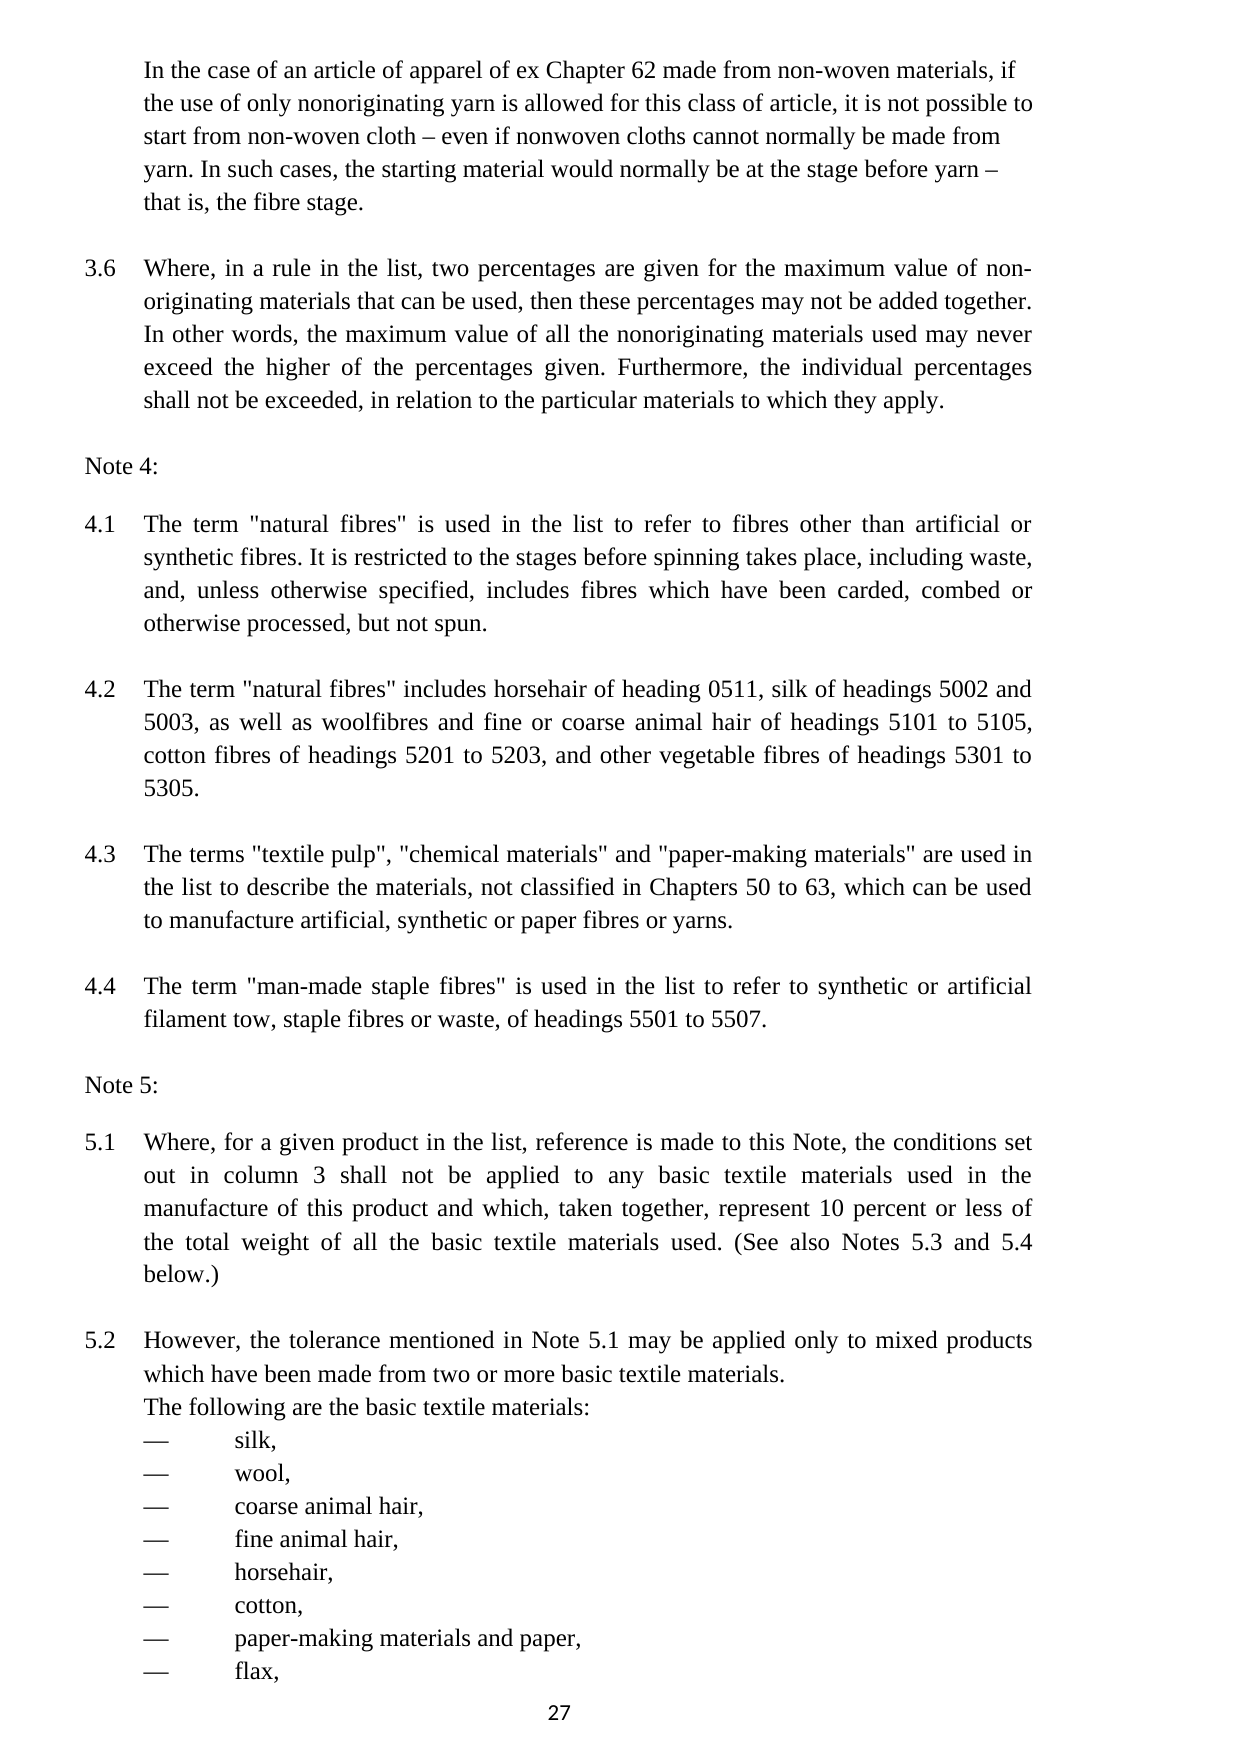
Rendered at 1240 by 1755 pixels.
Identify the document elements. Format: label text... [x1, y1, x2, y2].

text Note 5: [84, 1070, 1034, 1099]
text — flax, [84, 1656, 1034, 1684]
list The term "natural fibres" includes horsehair of heading 0511, silk of headings 5002 and 5003, as well as woolfibres and fine or coarse animal hair of headings 5101 to 5105, cotton fibres of headings 5201 to 5203, and other vegetable fibres of headings 5301 to 5305. [84, 674, 1034, 802]
text — fine animal hair, [84, 1524, 1034, 1552]
list Where, for a given product in the list, reference is made to this Note, the conditions set out in column 3 shall not be applied to any basic textile materials used in the manufacture of this product and which, taken together, represent 10 percent or less of the total weight of all the basic textile materials used. (See also Notes 5.3 and 5.4 below.) [84, 1127, 1034, 1288]
text — wool, [84, 1458, 1034, 1486]
text In the case of an article of apparel of ex Chapter 62 made from non-woven materials, if the use of only nonoriginating yarn is allowed for this class of article, it is not possible to start from non-woven cloth – even if nonwoven cloths cannot normally be made from yarn. In such cases, the starting material would normally be at the stage before yarn – that is, the fibre stage. [143, 55, 1034, 88]
text — cotton, [84, 1590, 1034, 1618]
list However, the tolerance mentioned in Note 5.1 may be applied only to mixed products which have been made from two or more basic textile materials. [84, 1326, 1034, 1387]
text — paper-making materials and paper, [84, 1623, 1034, 1652]
list The term "man-made staple fibres" is used in the list to refer to synthetic or artificial filament tow, staple fibres or waste, of headings 5501 to 5507. [84, 971, 1034, 1033]
text Note 4: [84, 451, 1034, 480]
list The terms "textile pulp", "chemical materials" and "paper-making materials" are used in the list to describe the materials, not classified in Chapters 50 to 63, which can be used to manufacture artificial, synthetic or paper fibres or yarns. [84, 839, 1034, 934]
list The term "natural fibres" is used in the list to refer to fibres other than artificial or synthetic fibres. It is restricted to the stages before spinning takes place, including waste, and, unless otherwise specified, includes fibres which have been carded, combed or otherwise processed, but not spun. [84, 509, 1034, 636]
text In the case of an article of apparel of ex Chapter 62 made from non-woven materials, if the use of only nonoriginating yarn is allowed for this class of article, it is not possible to start from non-woven cloth – even if nonwoven cloths cannot normally be made from yarn. In such cases, the starting material would normally be at the stage before yarn – that is, the fibre stage. [143, 108, 1034, 216]
text The following are the basic textile materials: [84, 1392, 1034, 1420]
text — silk, [84, 1425, 1034, 1453]
list Where, in a rule in the list, two percentages are given for the maximum value of non-originating materials that can be used, then these percentages may not be added together. In other words, the maximum value of all the nonoriginating materials used may never exceed the higher of the percentages given. Furthermore, the individual percentages shall not be exceeded, in relation to the particular materials to which they apply. [84, 253, 1034, 414]
text — coarse animal hair, [84, 1491, 1034, 1519]
text — horsehair, [84, 1557, 1034, 1586]
